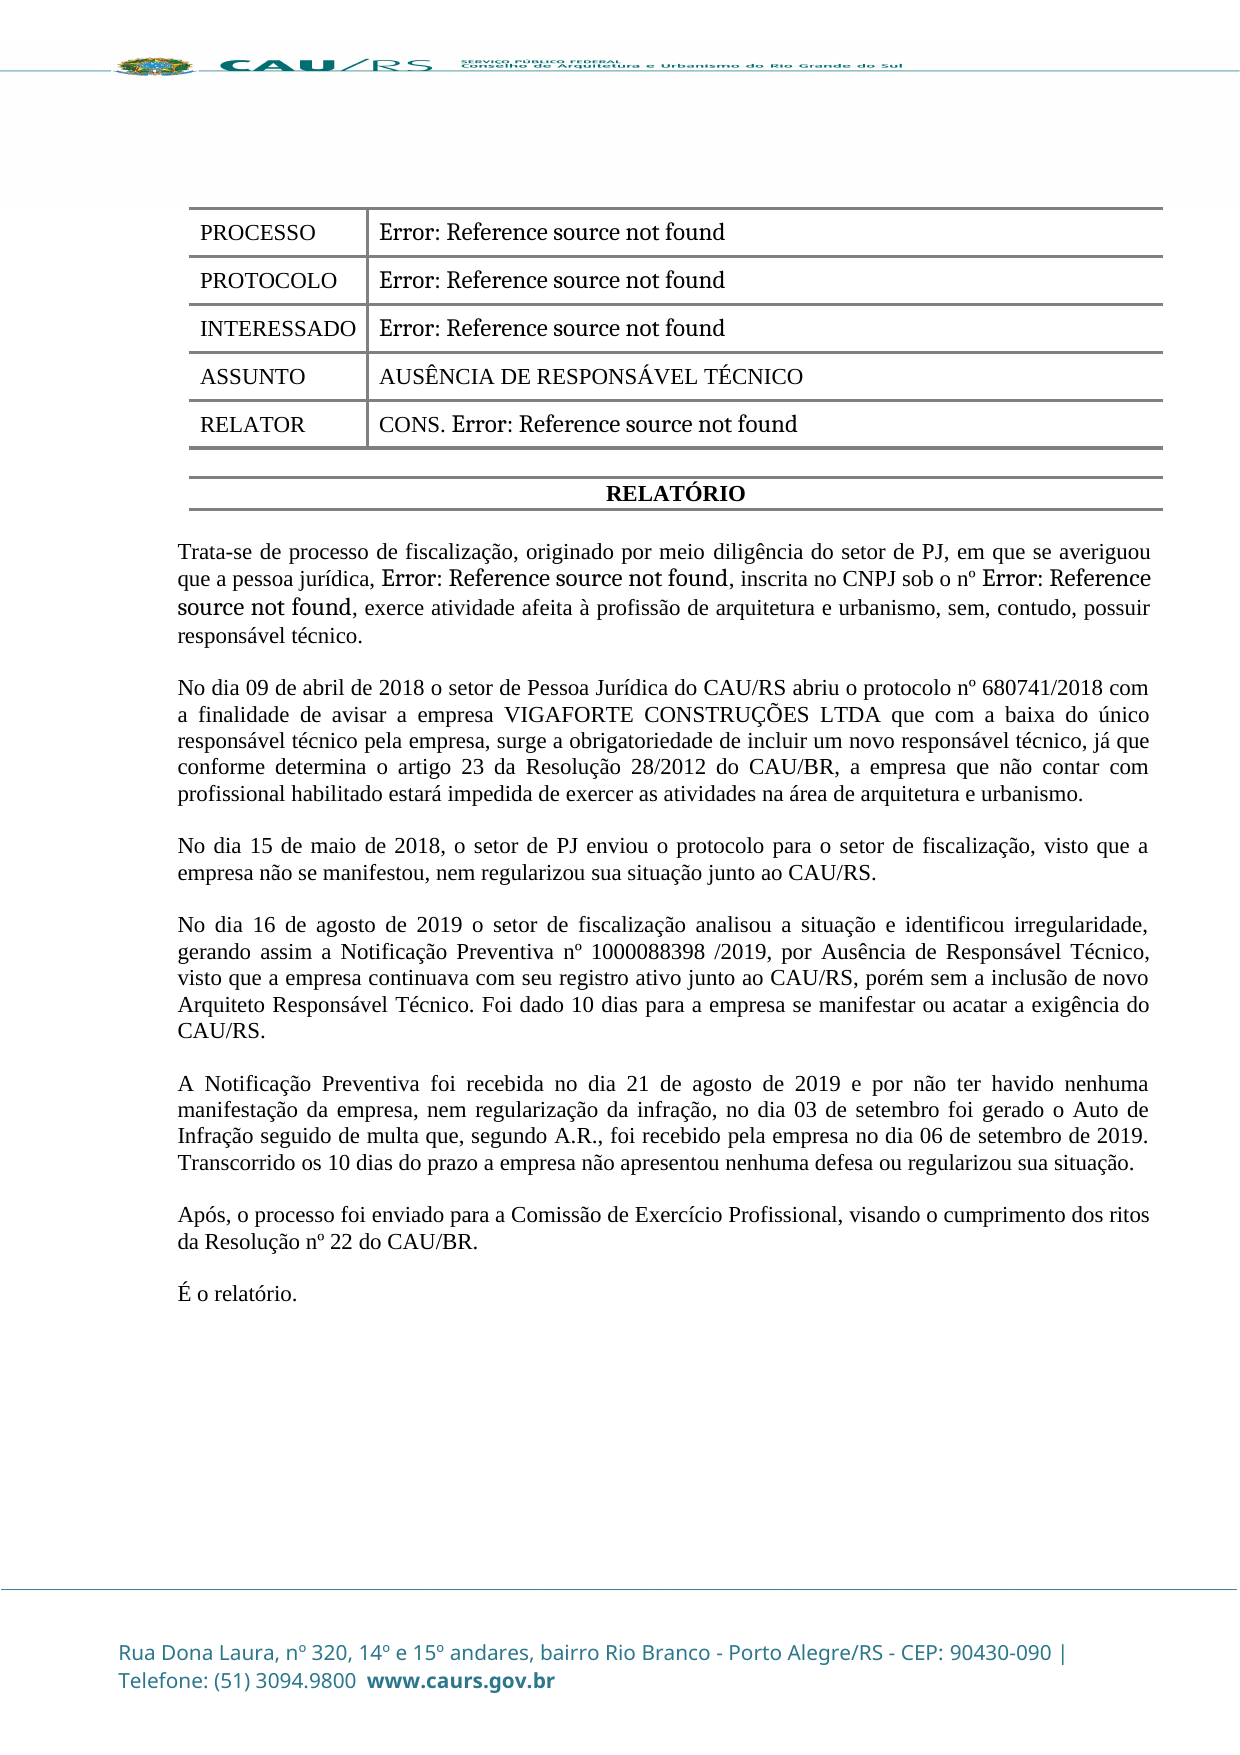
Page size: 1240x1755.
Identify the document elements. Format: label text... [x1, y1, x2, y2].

table_cell 680741/2018 [369, 258, 1163, 303]
table_cell INTERESSADO [189, 306, 366, 351]
text No dia 09 de abril de 2018 o setor de Pessoa Jurídica do CAU/RS abriu o protocolo nº 680741/2018 com a finalidade de avisar a empresa VIGAFORTE CONSTRUÇÕES LTDA que com a baixa do único responsável técnico pela empresa, surge a obrigatoriedade de incluir um novo responsável técnico, já que conforme determina o artigo 23 da Resolução 28/2012 do CAU/BR, a empresa que não contar com profissional habilitado estará impedida de exercer as atividades na área de arquitetura e urbanismo. [177, 674, 1151, 806]
table_cell CONS. ORITZ ADRIANO ADAMS DE CAMPOS [369, 402, 1163, 446]
text A Notificação Preventiva foi recebida no dia 21 de agosto de 2019 e por não ter havido nenhuma manifestação da empresa, nem regularização da infração, no dia 03 de setembro foi gerado o Auto de Infração seguido de multa que, segundo A.R., foi recebido pela empresa no dia 06 de setembro de 2019. Transcorrido os 10 dias do prazo a empresa não apresentou nenhuma defesa ou regularizou sua situação. [177, 1070, 1151, 1175]
table_cell PROTOCOLO [189, 258, 366, 303]
table_header RELATÓRIO [189, 479, 1163, 508]
text Após, o processo foi enviado para a Comissão de Exercício Profissional, visando o cumprimento dos ritos da Resolução nº 22 do CAU/BR. [177, 1201, 1151, 1254]
text No dia 15 de maio de 2018, o setor de PJ enviou o protocolo para o setor de fiscalização, visto que a empresa não se manifestou, nem regularizou sua situação junto ao CAU/RS. [177, 832, 1151, 885]
text No dia 16 de agosto de 2019 o setor de fiscalização analisou a situação e identificou irregularidade, gerando assim a Notificação Preventiva nº 1000088398 /2019, por Ausência de Responsável Técnico, visto que a empresa continuava com seu registro ativo junto ao CAU/RS, porém sem a inclusão de novo Arquiteto Responsável Técnico. Foi dado 10 dias para a empresa se manifestar ou acatar a exigência do CAU/RS. [177, 912, 1151, 1043]
table_cell VIGAFORTE CONSTRUÇÕES LTDA [369, 306, 1163, 351]
table_header 1000088398/2019 [369, 210, 1163, 255]
text Trata-se de processo de fiscalização, originado por meio diligência do setor de PJ, em que se averiguou que a pessoa jurídica, VIGAFORTE CONSTRUÇÕES LTDA, inscrita no CNPJ sob o nº 11.311.089/0001-23, exerce atividade afeita à profissão de arquitetura e urbanismo, sem, contudo, possuir responsável técnico. [177, 538, 1151, 648]
table_header PROCESSO [189, 210, 366, 255]
table_cell RELATOR [189, 402, 366, 446]
table_cell AUSÊNCIA DE RESPONSÁVEL TÉCNICO [369, 354, 1163, 398]
table_cell ASSUNTO [189, 354, 366, 398]
text É o relatório. [177, 1281, 1151, 1307]
